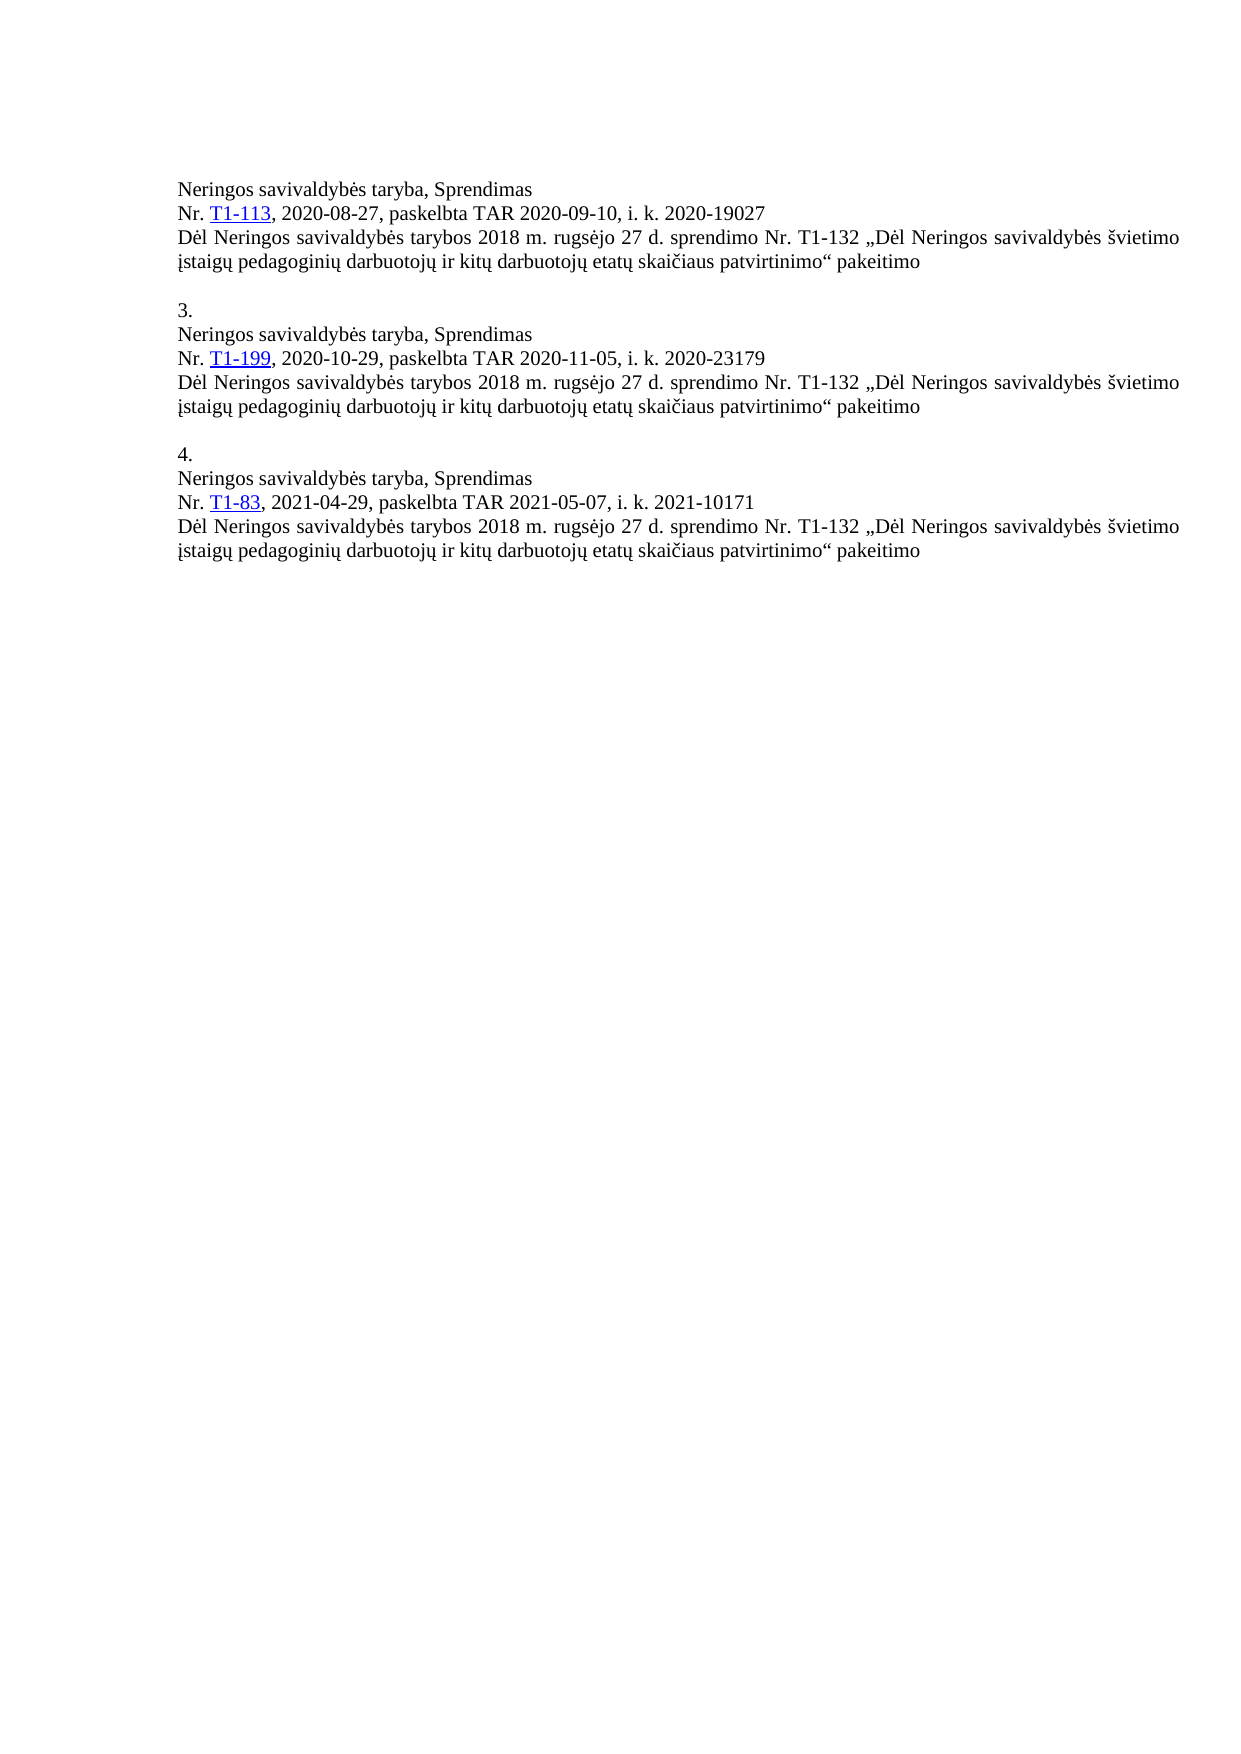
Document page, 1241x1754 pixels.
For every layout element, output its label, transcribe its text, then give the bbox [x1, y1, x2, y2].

text 4. [177, 442, 1181, 466]
text Neringos savivaldybės taryba, Sprendimas [177, 177, 1181, 201]
text Nr. T1-199, 2020-10-29, paskelbta TAR 2020-11-05, i. k. 2020-23179 [177, 346, 1181, 370]
text Nr. T1-83, 2021-04-29, paskelbta TAR 2021-05-07, i. k. 2021-10171 [177, 490, 1181, 514]
text Dėl Neringos savivaldybės tarybos 2018 m. rugsėjo 27 d. sprendimo Nr. T1-132 „Dėl Neringos savivaldybės švietimo įstaigų pedagoginių darbuotojų ir kitų darbuotojų etatų skaičiaus patvirtinimo“ pakeitimo [177, 514, 1181, 562]
text Dėl Neringos savivaldybės tarybos 2018 m. rugsėjo 27 d. sprendimo Nr. T1-132 „Dėl Neringos savivaldybės švietimo įstaigų pedagoginių darbuotojų ir kitų darbuotojų etatų skaičiaus patvirtinimo“ pakeitimo [177, 225, 1181, 273]
text Neringos savivaldybės taryba, Sprendimas [177, 466, 1181, 490]
text 3. [177, 297, 1181, 322]
text Neringos savivaldybės taryba, Sprendimas [177, 322, 1181, 346]
text Dėl Neringos savivaldybės tarybos 2018 m. rugsėjo 27 d. sprendimo Nr. T1-132 „Dėl Neringos savivaldybės švietimo įstaigų pedagoginių darbuotojų ir kitų darbuotojų etatų skaičiaus patvirtinimo“ pakeitimo [177, 370, 1181, 418]
text Nr. T1-113, 2020-08-27, paskelbta TAR 2020-09-10, i. k. 2020-19027 [177, 201, 1181, 225]
